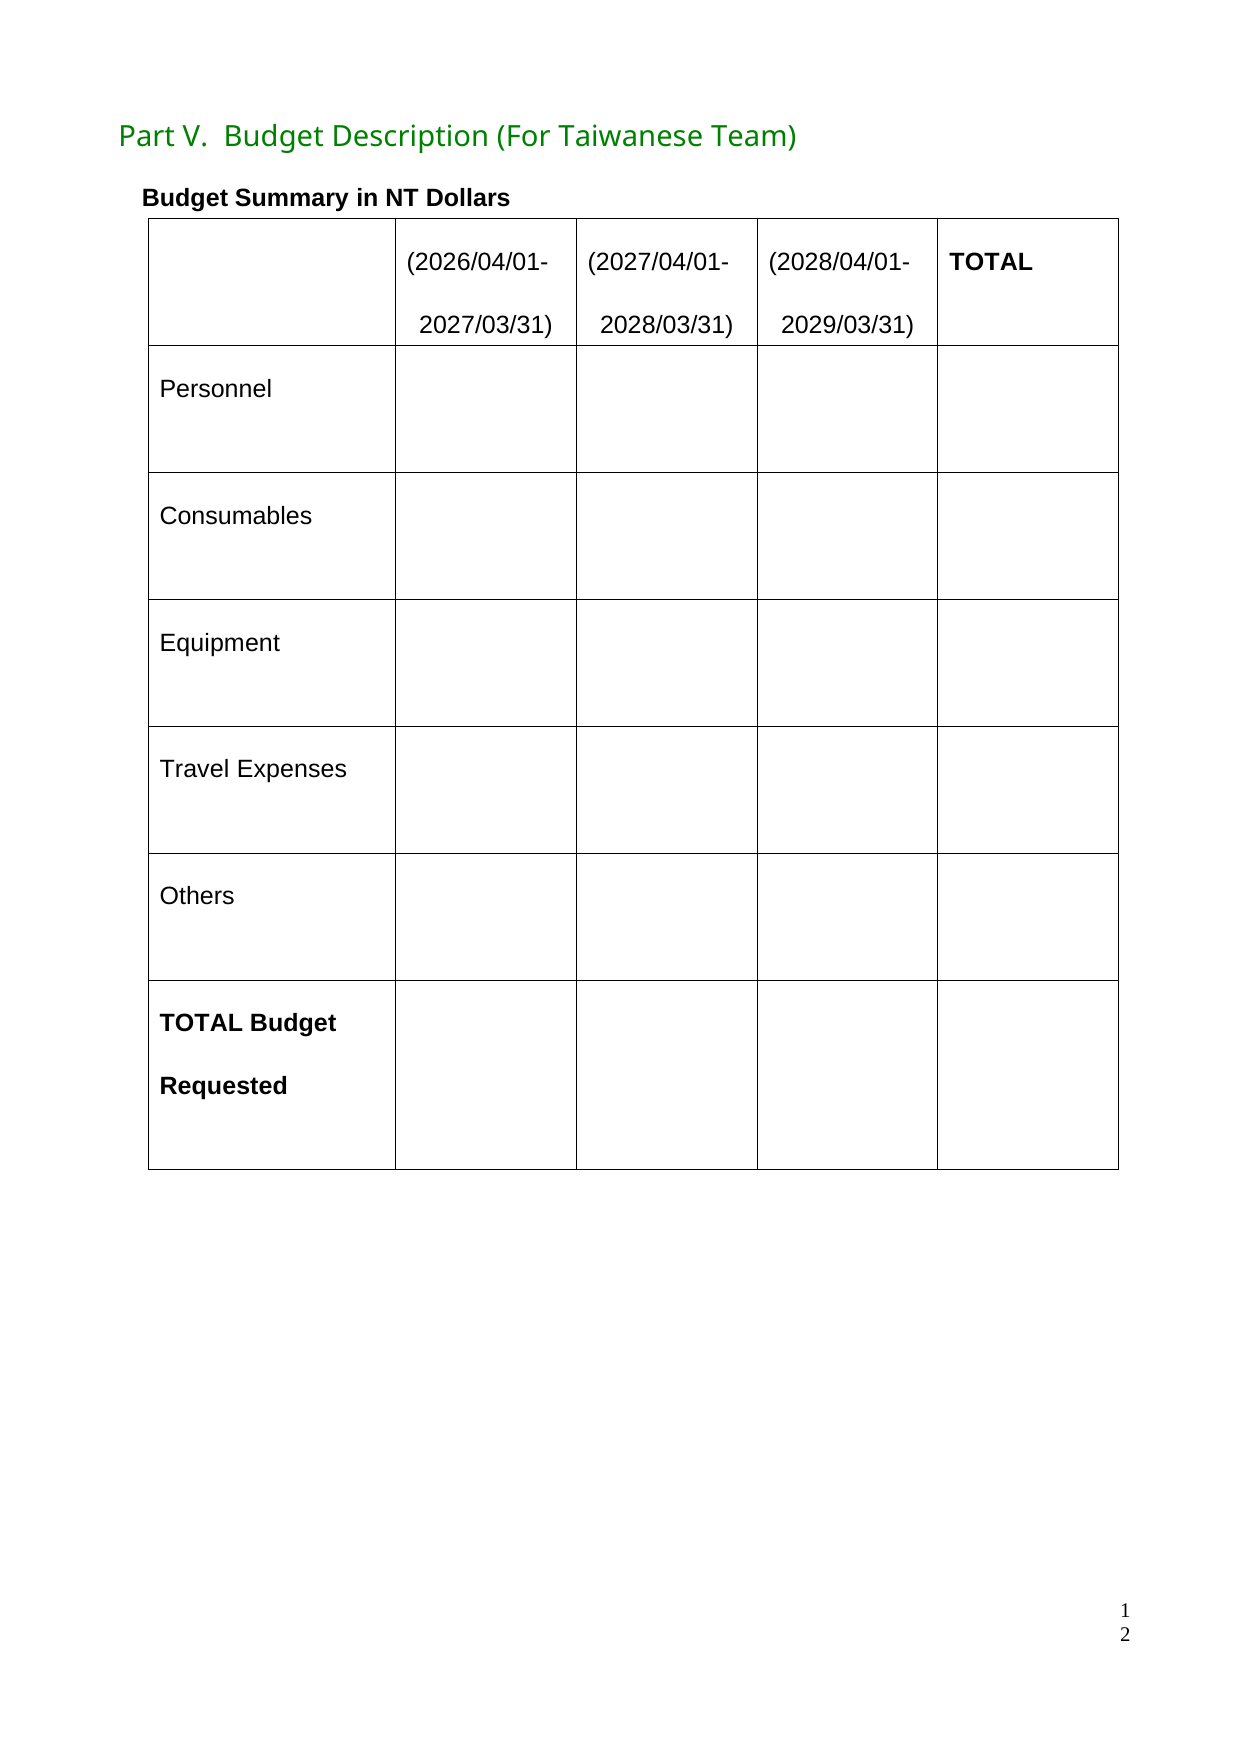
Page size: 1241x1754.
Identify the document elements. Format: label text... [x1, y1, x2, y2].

table_cell [577, 981, 757, 1169]
table_header TOTAL [938, 219, 1118, 345]
table_cell [938, 727, 1118, 853]
table_cell [577, 727, 757, 853]
table_cell [938, 854, 1118, 979]
table_cell [938, 473, 1118, 599]
table_cell [396, 346, 576, 472]
table_cell [938, 346, 1118, 472]
table_cell Equipment [149, 600, 395, 726]
table_cell [396, 981, 576, 1169]
table_cell [938, 981, 1118, 1169]
table_header (2028/04/01- 2029/03/31) [758, 219, 937, 345]
table_cell [577, 346, 757, 472]
table_cell [938, 600, 1118, 726]
table_cell [396, 473, 576, 599]
table_cell [396, 727, 576, 853]
table_cell [758, 854, 937, 979]
table_header (2026/04/01- 2027/03/31) [396, 219, 576, 345]
table_cell [396, 600, 576, 726]
table_cell [577, 473, 757, 599]
table_header [149, 219, 395, 345]
table_cell Personnel [149, 346, 395, 472]
text Part V. Budget Description (For Taiwanese Team) [118, 93, 1122, 156]
table_cell [758, 473, 937, 599]
table_cell [396, 854, 576, 979]
table_cell Travel Expenses [149, 727, 395, 853]
table_cell Consumables [149, 473, 395, 599]
table_cell Others [149, 854, 395, 979]
table_cell [758, 346, 937, 472]
table_cell TOTAL Budget Requested [149, 981, 395, 1169]
table_cell [758, 600, 937, 726]
table_cell [577, 854, 757, 979]
table_header (2027/04/01- 2028/03/31) [577, 219, 757, 345]
text Budget Summary in NT Dollars [142, 156, 1124, 218]
table_cell [577, 600, 757, 726]
table_cell [758, 727, 937, 853]
table_cell [758, 981, 937, 1169]
